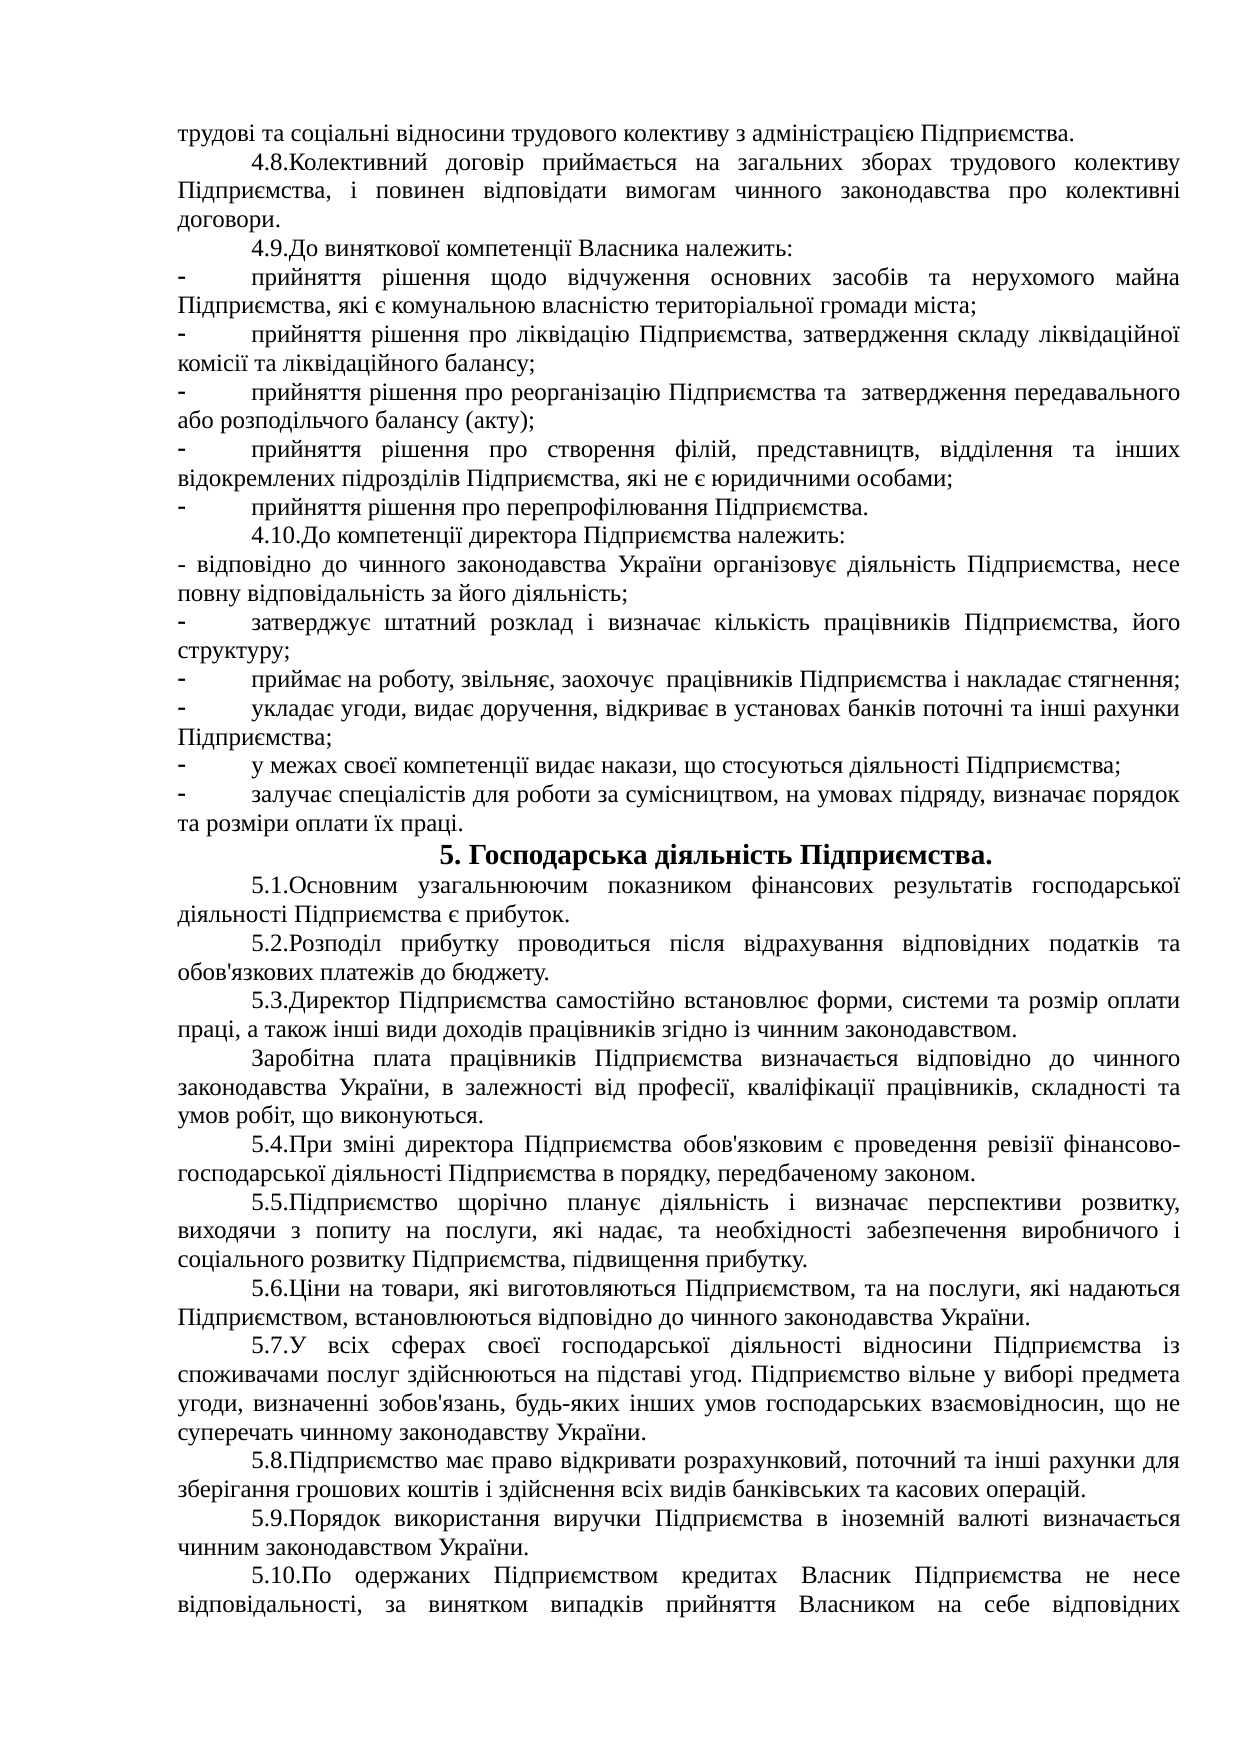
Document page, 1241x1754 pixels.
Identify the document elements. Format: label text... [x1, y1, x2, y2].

text Заробітна плата працівників Підприємства визначається відповідно до чинного законодавства України, в залежності від професії, кваліфікації працівників, складності та умов робіт, що виконуються. [177, 1043, 1181, 1129]
text 4.8.Колективний договір приймається на загальних зборах трудового колективу Підприємства, і повинен відповідати вимогам чинного законодавства про колективні договори. [177, 147, 1181, 233]
text 5.10.По одержаних Підприємством кредитах Власник Підприємства не несе відповідальності, за винятком випадків прийняття Власником на себе відповідних [177, 1560, 1181, 1618]
text 5.2.Розподіл прибутку проводиться після відрахування відповідних податків та обов'язкових платежів до бюджету. [177, 928, 1181, 985]
text 5.5.Підприємство щорічно планує діяльність і визначає перспективи розвитку, виходячи з попиту на послуги, які надає, та необхідності забезпечення виробничого і соціального розвитку Підприємства, підвищення прибутку. [177, 1187, 1181, 1273]
text 5.3.Директор Підприємства самостійно встановлює форми, системи та розмір оплати праці, а також інші види доходів працівників згідно із чинним законодавством. [177, 985, 1181, 1043]
list прийняття рішення про перепрофілювання Підприємства. [177, 492, 1181, 521]
text - відповідно до чинного законодавства України організовує діяльність Підприємства, несе повну відповідальність за його діяльність; [177, 549, 1181, 607]
text 4.9.До виняткової компетенції Власника належить: [177, 233, 1181, 262]
list у межах своєї компетенції видає накази, що стосуються діяльності Підприємства; [177, 751, 1181, 779]
text 5.1.Основним узагальнюючим показником фінансових результатів господарської діяльності Підприємства є прибуток. [177, 870, 1181, 928]
text 5.8.Підприємство має право відкривати розрахунковий, поточний та інші рахунки для зберігання грошових коштів і здійснення всіх видів банківських та касових операцій. [177, 1445, 1181, 1503]
text 5.6.Ціни на товари, які виготовляються Підприємством, та на послуги, які надаються Підприємством, встановлюються відповідно до чинного законодавства України. [177, 1273, 1181, 1330]
text трудові та соціальні відносини трудового колективу з адміністрацією Підприємства. [177, 118, 1181, 147]
list прийняття рішення про створення філій, представництв, відділення та інших відокремлених підрозділів Підприємства, які не є юридичними особами; [177, 434, 1181, 492]
list затверджує штатний розклад і визначає кількість працівників Підприємства, його структуру; [177, 607, 1181, 664]
list прийняття рішення про ліквідацію Підприємства, затвердження складу ліквідаційної комісії та ліквідаційного балансу; [177, 319, 1181, 377]
list приймає на роботу, звільняє, заохочує працівників Підприємства і накладає стягнення; [177, 664, 1181, 693]
text 5.9.Порядок використання виручки Підприємства в іноземній валюті визначається чинним законодавством України. [177, 1503, 1181, 1560]
list прийняття рішення щодо відчуження основних засобів та нерухомого майна Підприємства, які є комунальною власністю територіальної громади міста; [177, 262, 1181, 319]
list прийняття рішення про реорганізацію Підприємства та затвердження передавального або розподільчого балансу (акту); [177, 377, 1181, 434]
text 5.4.При зміні директора Підприємства обов'язковим є проведення ревізії фінансово-господарської діяльності Підприємства в порядку, передбаченому законом. [177, 1129, 1181, 1187]
text 5.7.У всіх сферах своєї господарської діяльності відносини Підприємства із споживачами послуг здійснюються на підставі угод. Підприємство вільне у виборі предмета угоди, визначенні зобов'язань, будь-яких інших умов господарських взаємовідносин, що не суперечать чинному законодавству України. [177, 1330, 1181, 1445]
text 4.10.До компетенції директора Підприємства належить: [177, 521, 1181, 549]
list укладає угоди, видає доручення, відкриває в установах банків поточні та інші рахунки Підприємства; [177, 693, 1181, 751]
text 5. Господарська діяльність Підприємства. [177, 837, 1181, 870]
list залучає спеціалістів для роботи за сумісництвом, на умовах підряду, визначає порядок та розміри оплати їх праці. [177, 779, 1181, 837]
